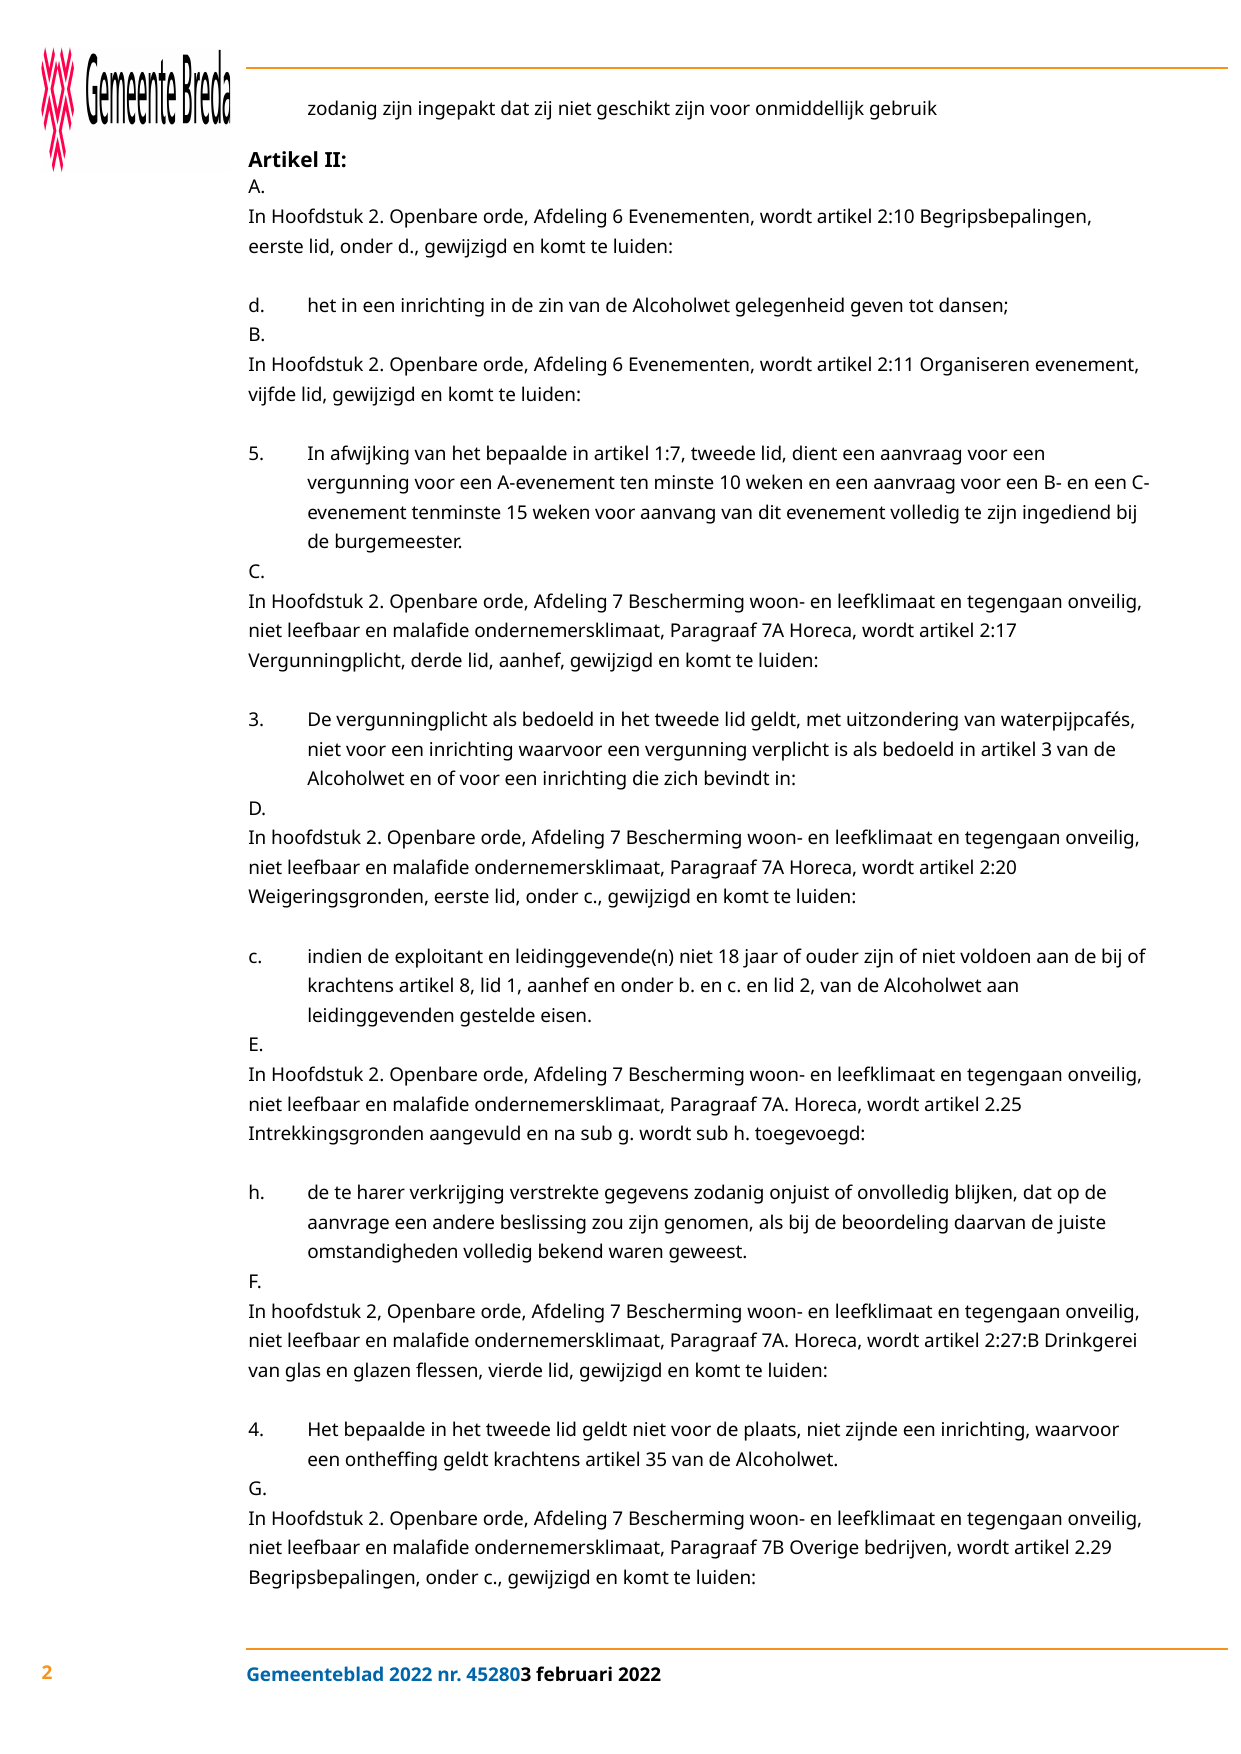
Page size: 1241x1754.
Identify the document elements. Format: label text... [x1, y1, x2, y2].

picture [41, 47, 231, 172]
list de te harer verkrijging verstrekte gegevens zodanig onjuist of onvolledig blijken, dat op de aanvrage een andere beslissing zou zijn genomen, als bij de beoordeling daarvan de juiste omstandigheden volledig bekend waren geweest. [248, 1179, 1152, 1264]
text G. [248, 1475, 1152, 1501]
list indien de exploitant en leidinggevende(n) niet 18 jaar of ouder zijn of niet voldoen aan de bij of krachtens artikel 8, lid 1, aanhef en onder b. en c. en lid 2, van de Alcoholwet aan leidinggevenden gestelde eisen. [248, 943, 1152, 1028]
list In afwijking van het bepaalde in artikel 1:7, tweede lid, dient een aanvraag voor een vergunning voor een A-evenement ten minste 10 weken en een aanvraag voor een B- en een C-evenement tenminste 15 weken voor aanvang van dit evenement volledig te zijn ingediend bij de burgemeester. [248, 440, 1152, 554]
text Artikel II: [248, 145, 1152, 174]
text In Hoofdstuk 2. Openbare orde, Afdeling 7 Bescherming woon- en leefklimaat en tegengaan onveilig, niet leefbaar en malafide ondernemersklimaat, Paragraaf 7B Overige bedrijven, wordt artikel 2.29 Begripsbepalingen, onder c., gewijzigd en komt te luiden: [248, 1505, 1152, 1590]
text In Hoofdstuk 2. Openbare orde, Afdeling 7 Bescherming woon- en leefklimaat en tegengaan onveilig, niet leefbaar en malafide ondernemersklimaat, Paragraaf 7A Horeca, wordt artikel 2:17 Vergunningplicht, derde lid, aanhef, gewijzigd en komt te luiden: [248, 588, 1152, 673]
text E. [248, 1032, 1152, 1057]
text In hoofdstuk 2. Openbare orde, Afdeling 7 Bescherming woon- en leefklimaat en tegengaan onveilig, niet leefbaar en malafide ondernemersklimaat, Paragraaf 7A Horeca, wordt artikel 2:20 Weigeringsgronden, eerste lid, onder c., gewijzigd en komt te luiden: [248, 824, 1152, 909]
list Het bepaalde in het tweede lid geldt niet voor de plaats, niet zijnde een inrichting, waarvoor een ontheffing geldt krachtens artikel 35 van de Alcoholwet. [248, 1416, 1152, 1471]
text C. [248, 558, 1152, 584]
text B. [248, 322, 1152, 347]
text In Hoofdstuk 2. Openbare orde, Afdeling 6 Evenementen, wordt artikel 2:10 Begripsbepalingen, eerste lid, onder d., gewijzigd en komt te luiden: [248, 203, 1152, 258]
text In Hoofdstuk 2. Openbare orde, Afdeling 6 Evenementen, wordt artikel 2:11 Organiseren evenement, vijfde lid, gewijzigd en komt te luiden: [248, 351, 1152, 406]
text In Hoofdstuk 2. Openbare orde, Afdeling 7 Bescherming woon- en leefklimaat en tegengaan onveilig, niet leefbaar en malafide ondernemersklimaat, Paragraaf 7A. Horeca, wordt artikel 2.25 Intrekkingsgronden aangevuld en na sub g. wordt sub h. toegevoegd: [248, 1061, 1152, 1146]
text F. [248, 1268, 1152, 1294]
list het in een inrichting in de zin van de Alcoholwet gelegenheid geven tot dansen; [248, 292, 1152, 318]
text D. [248, 795, 1152, 821]
list zodanig zijn ingepakt dat zij niet geschikt zijn voor onmiddellijk gebruik [248, 95, 1152, 121]
text A. [248, 174, 1152, 199]
list De vergunningplicht als bedoeld in het tweede lid geldt, met uitzondering van waterpijpcafés, niet voor een inrichting waarvoor een vergunning verplicht is als bedoeld in artikel 3 van de Alcoholwet en of voor een inrichting die zich bevindt in: [248, 706, 1152, 791]
text In hoofdstuk 2, Openbare orde, Afdeling 7 Bescherming woon- en leefklimaat en tegengaan onveilig, niet leefbaar en malafide ondernemersklimaat, Paragraaf 7A. Horeca, wordt artikel 2:27:B Drinkgerei van glas en glazen flessen, vierde lid, gewijzigd en komt te luiden: [248, 1298, 1152, 1383]
